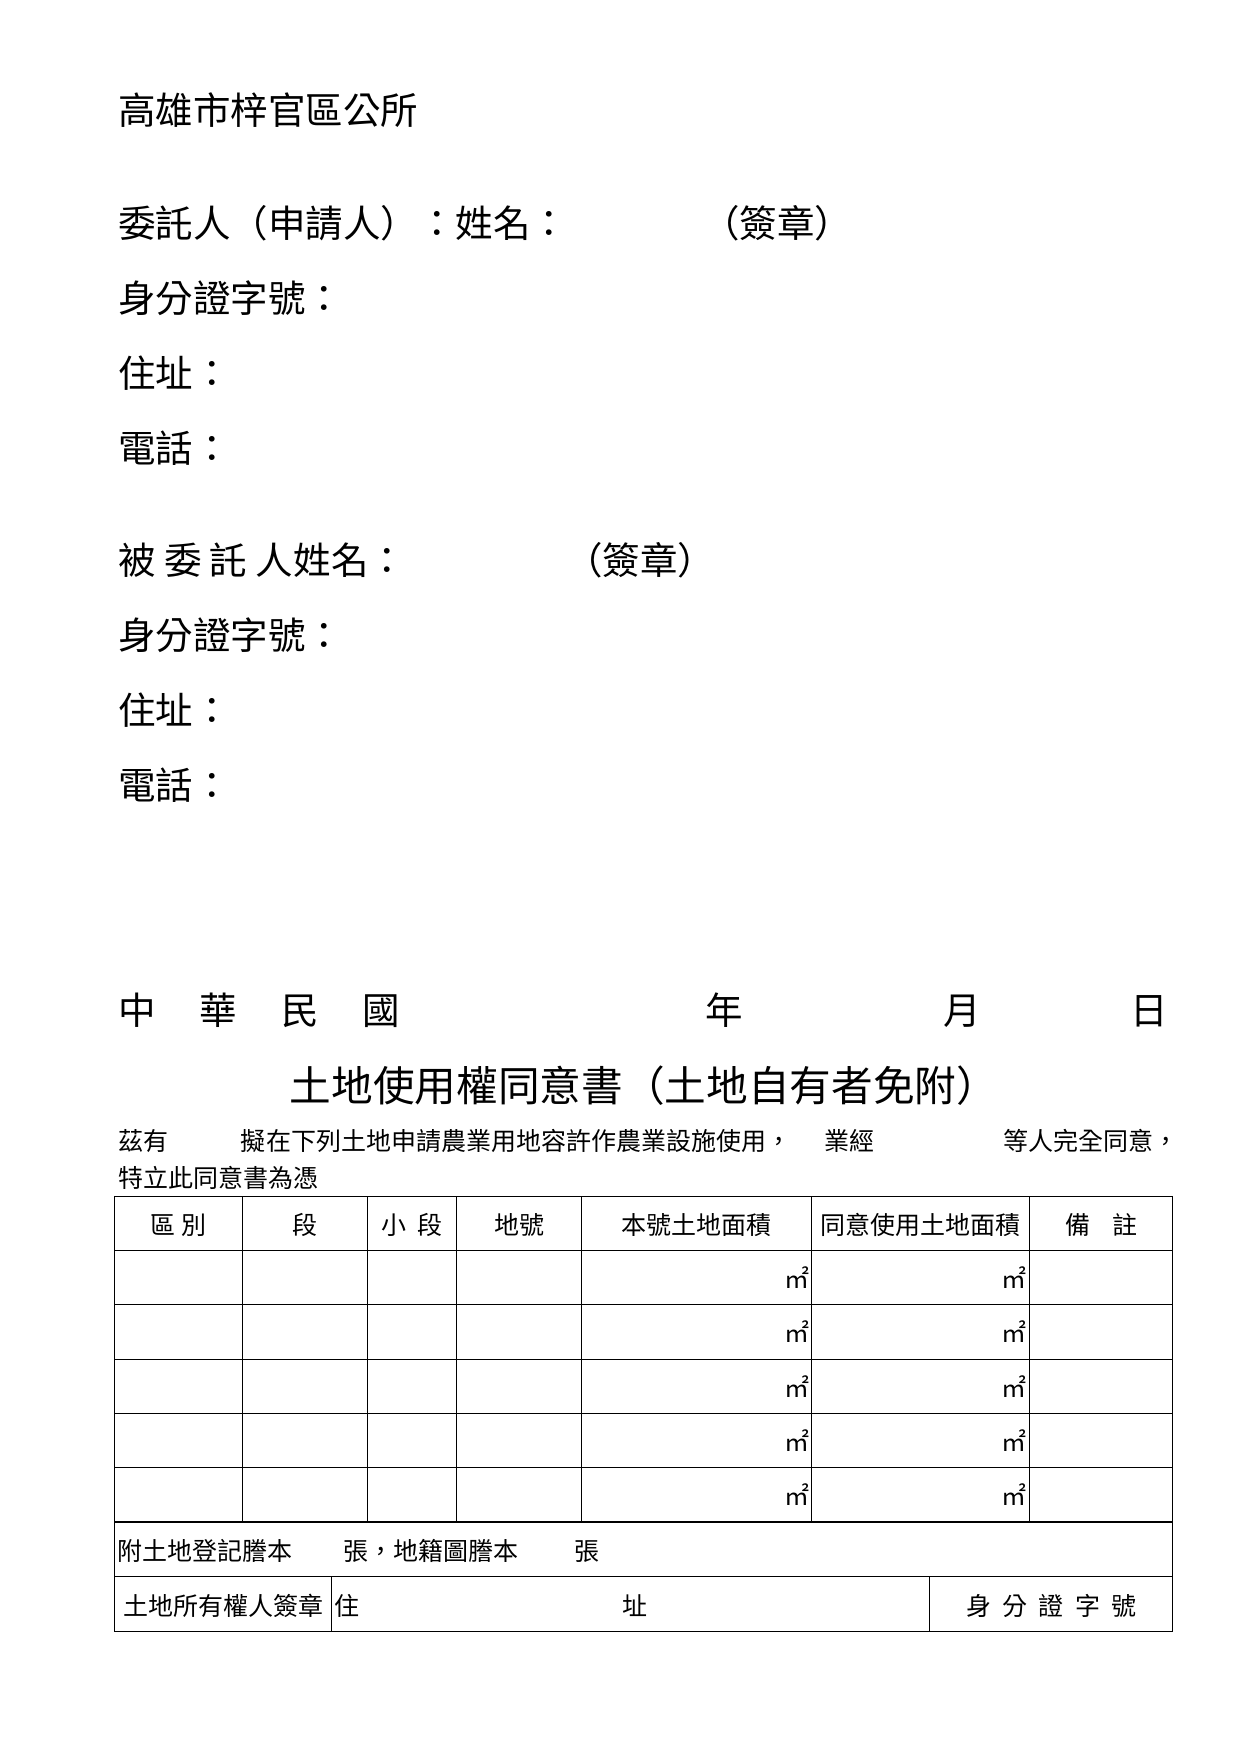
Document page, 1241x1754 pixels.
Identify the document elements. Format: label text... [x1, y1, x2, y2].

table_cell ㎡ [582, 1360, 811, 1413]
table_cell [457, 1414, 581, 1467]
table_header 同意使用土地面積 [812, 1197, 1029, 1250]
table_cell ㎡ [812, 1414, 1029, 1467]
table_cell [115, 1414, 242, 1467]
table_header 小 段 [368, 1197, 456, 1250]
table_cell [368, 1305, 456, 1358]
table_cell ㎡ [582, 1414, 811, 1467]
table_cell [1030, 1468, 1172, 1521]
text 身分證字號： [118, 596, 1169, 671]
table_header 段 [243, 1197, 367, 1250]
table_cell ㎡ [582, 1251, 811, 1304]
text 茲有 擬在下列土地申請農業用地容許作農業設施使用， 業經 等人完全同意，特立此同意書為憑 [118, 1121, 1169, 1196]
text 委託人（申請人）：姓名： （簽章） [118, 183, 1169, 258]
table_cell [368, 1360, 456, 1413]
table_header 區 別 [115, 1197, 242, 1250]
table_cell [457, 1305, 581, 1358]
table_cell [115, 1360, 242, 1413]
table_cell [457, 1360, 581, 1413]
table_header 備 註 [1030, 1197, 1172, 1250]
text 高雄市梓官區公所 [118, 71, 1169, 146]
table_cell [457, 1251, 581, 1304]
table_cell [368, 1414, 456, 1467]
table_cell [243, 1251, 367, 1304]
table_cell ㎡ [582, 1305, 811, 1358]
table_cell ㎡ [812, 1468, 1029, 1521]
table_cell ㎡ [812, 1360, 1029, 1413]
text 住址： [118, 671, 1169, 746]
text 住址： [118, 333, 1169, 408]
table_cell [1030, 1414, 1172, 1467]
table_header 地號 [457, 1197, 581, 1250]
table_cell [368, 1251, 456, 1304]
text 電話： [118, 746, 1169, 821]
table_cell ㎡ [812, 1305, 1029, 1358]
table_cell [457, 1468, 581, 1521]
text 電話： [118, 408, 1169, 483]
table_cell 土地所有權人簽章 [115, 1577, 331, 1631]
table_cell [1030, 1251, 1172, 1304]
table_header 本號土地面積 [582, 1197, 811, 1250]
table_cell [243, 1414, 367, 1467]
table_cell [368, 1468, 456, 1521]
table_cell [243, 1305, 367, 1358]
text 中華民國 年 月 日 [118, 971, 1169, 1046]
text 身分證字號： [118, 258, 1169, 333]
table_cell ㎡ [582, 1468, 811, 1521]
table_cell [1030, 1305, 1172, 1358]
table_cell [115, 1468, 242, 1521]
text 土地使用權同意書（土地自有者免附） [118, 1046, 1169, 1121]
table_cell 附土地登記謄本 張，地籍圖謄本 張 [115, 1523, 1172, 1576]
table_cell [243, 1468, 367, 1521]
table_cell [1030, 1360, 1172, 1413]
text 被 委 託 人姓名： （簽章） [118, 521, 1169, 596]
table_cell [115, 1305, 242, 1358]
table_cell 身 分 證 字 號 [930, 1577, 1172, 1631]
table_cell [243, 1360, 367, 1413]
table_cell [115, 1251, 242, 1304]
table_cell 住 址 [332, 1577, 929, 1631]
table_cell ㎡ [812, 1251, 1029, 1304]
